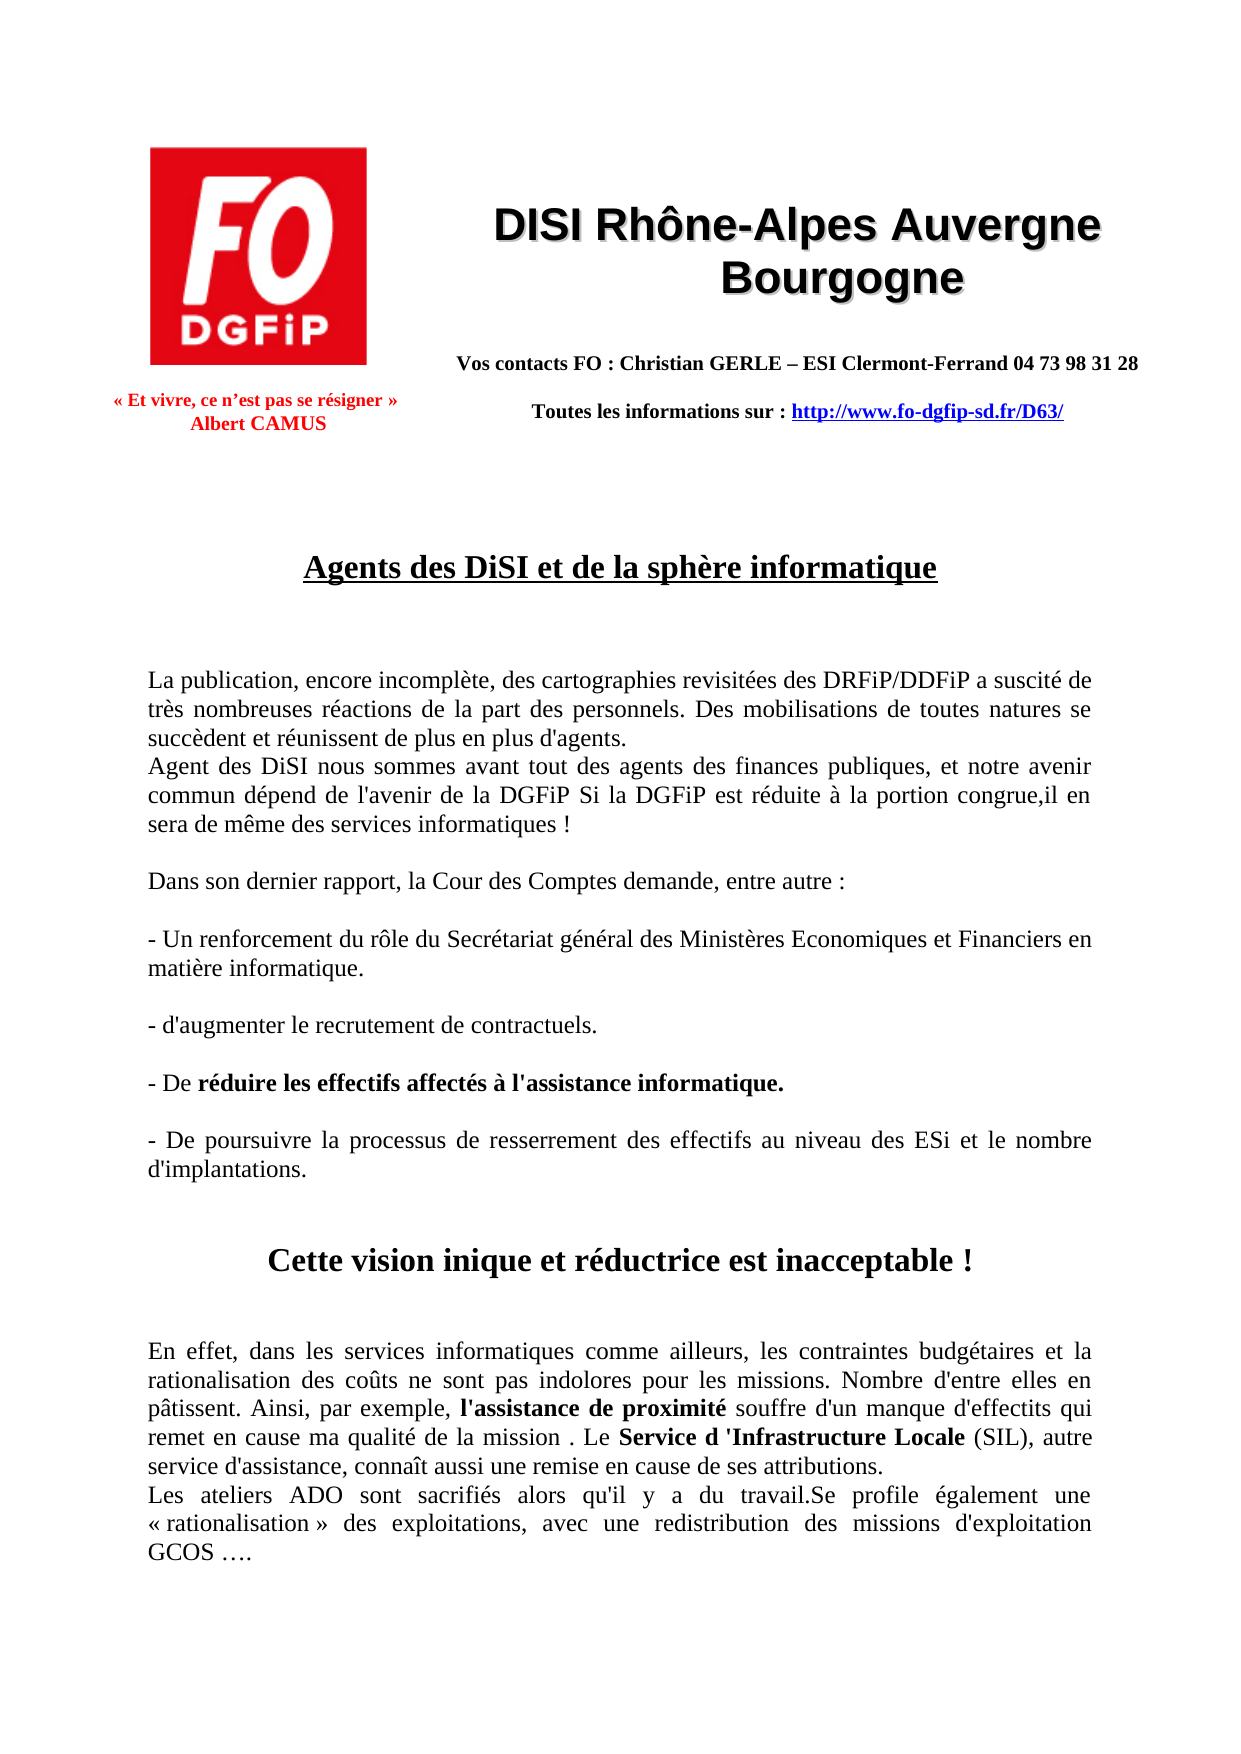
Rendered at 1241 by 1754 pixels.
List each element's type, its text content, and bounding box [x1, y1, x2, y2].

table_header « Et vivre, ce n’est pas se résigner » Albert CAMUS [103, 365, 413, 435]
text Agent des DiSI nous sommes avant tout des agents des finances publiques, et notre avenir commun dépend de l'avenir de la DGFiP Si la DGFiP est réduite à la portion congrue,il en sera de même des services informatiques ! [148, 751, 1093, 838]
text - De poursuivre la processus de resserrement des effectifs au niveau des ESi et le nombre d'implantations. [148, 1125, 1093, 1183]
text Cette vision inique et réductrice est inacceptable ! [148, 1240, 1093, 1278]
table_header DISI Rhône-Alpes Auvergne Bourgogne Vos contacts FO : Christian GERLE – ESI Clermont-Ferrand 04 73 98 31 28 Toutes les informations sur : http://www.fo-dgfip-sd.fr/D63/ [414, 148, 1181, 435]
text En effet, dans les services informatiques comme ailleurs, les contraintes budgétaires et la rationalisation des coûts ne sont pas indolores pour les missions. Nombre d'entre elles en pâtissent. Ainsi, par exemple, l'assistance de proximité souffre d'un manque d'effectits qui remet en cause ma qualité de la mission . Le Service d 'Infrastructure Locale (SIL), autre service d'assistance, connaît aussi une remise en cause de ses attributions. [148, 1336, 1093, 1480]
text - De réduire les effectifs affectés à l'assistance informatique. [148, 1068, 1093, 1096]
text - d'augmenter le recrutement de contractuels. [148, 1010, 1093, 1039]
text Les ateliers ADO sont sacrifiés alors qu'il y a du travail.Se profile également une « rationalisation » des exploitations, avec une redistribution des missions d'exploitation GCOS …. [148, 1480, 1093, 1566]
table_header [103, 148, 150, 364]
text Agents des DiSI et de la sphère informatique [148, 548, 1093, 586]
text La publication, encore incomplète, des cartographies revisitées des DRFiP/DDFiP a suscité de très nombreuses réactions de la part des personnels. Des mobilisations de toutes natures se succèdent et réunissent de plus en plus d'agents. [148, 665, 1093, 751]
table_header [367, 148, 413, 364]
text - Un renforcement du rôle du Secrétariat général des Ministères Economiques et Financiers en matière informatique. [148, 924, 1093, 981]
picture [150, 147, 367, 365]
text Dans son dernier rapport, la Cour des Comptes demande, entre autre : [148, 866, 1093, 895]
